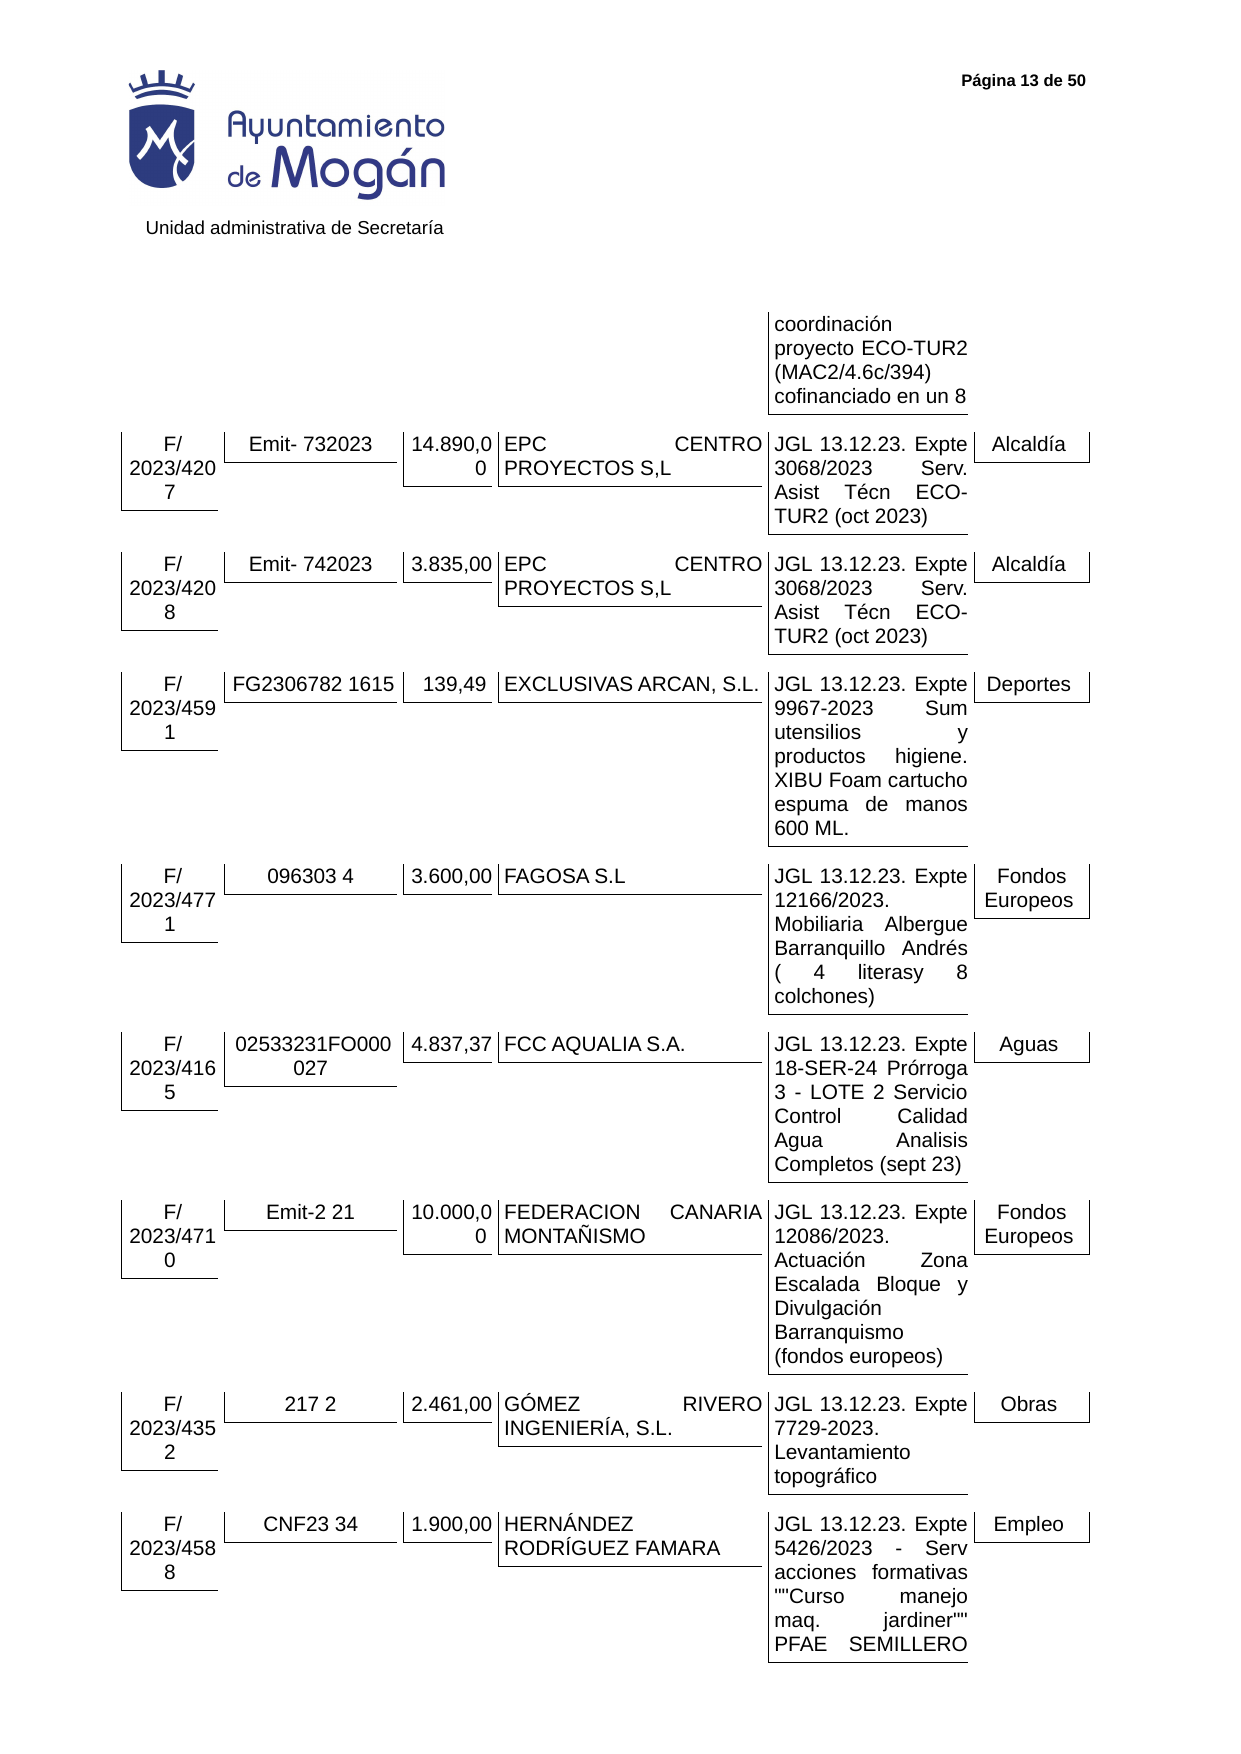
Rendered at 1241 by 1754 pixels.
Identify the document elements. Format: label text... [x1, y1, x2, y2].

table_cell F/2023/4771 [118, 861, 221, 1029]
table_cell Emit- 732023 [221, 429, 400, 549]
table_cell JGL 13.12.23. Expte 18-SER-24 Prórroga 3 - LOTE 2 Servicio Control Calidad Agua Analisis Completos (sept 23) [765, 1029, 971, 1197]
table_cell Emit- 742023 [221, 549, 400, 669]
table_cell FEDERACION CANARIA MONTAÑISMO [495, 1197, 765, 1389]
table_cell JGL 13.12.23. Expte 3068/2023 Serv. Asist Técn ECO-TUR2 (oct 2023) [765, 549, 971, 669]
table_cell [221, 309, 400, 429]
table_cell JGL 13.12.23. Expte 9967-2023 Sum utensilios y productos higiene. XIBU Foam cartucho espuma de manos 600 ML. [765, 669, 971, 861]
table_cell 139,49 [400, 669, 495, 861]
table_cell FG2306782 1615 [221, 669, 400, 861]
table_cell EPC CENTRO PROYECTOS S,L [495, 549, 765, 669]
table_cell Fondos Europeos [971, 861, 1092, 1029]
table_cell F/2023/4710 [118, 1197, 221, 1389]
table_cell JGL 13.12.23. Expte 5426/2023 - Serv acciones formativas ""Curso manejo maq. jardiner"" PFAE SEMILLERO [765, 1509, 971, 1665]
table_cell JGL 13.12.23. Expte 12086/2023. Actuación Zona Escalada Bloque y Divulgación Barranquismo (fondos europeos) [765, 1197, 971, 1389]
table_cell FAGOSA S.L [495, 861, 765, 1029]
table_cell [118, 309, 221, 429]
table_cell EXCLUSIVAS ARCAN, S.L. [495, 669, 765, 861]
table_cell Obras [971, 1389, 1092, 1509]
table_cell Alcaldía [971, 429, 1092, 549]
table_cell 10.000,00 [400, 1197, 495, 1389]
table_cell 2.461,00 [400, 1389, 495, 1509]
table_cell 217 2 [221, 1389, 400, 1509]
table_cell 3.600,00 [400, 861, 495, 1029]
table_cell [971, 309, 1092, 429]
table_cell F/2023/4588 [118, 1509, 221, 1665]
table_cell F/2023/4165 [118, 1029, 221, 1197]
table_cell F/2023/4591 [118, 669, 221, 861]
table_cell 14.890,00 [400, 429, 495, 549]
table_cell 3.835,00 [400, 549, 495, 669]
table_cell FCC AQUALIA S.A. [495, 1029, 765, 1197]
table_cell CNF23 34 [221, 1509, 400, 1665]
table_cell Emit-2 21 [221, 1197, 400, 1389]
table_cell 096303 4 [221, 861, 400, 1029]
picture [128, 70, 445, 206]
table_cell HERNÁNDEZ RODRÍGUEZ FAMARA [495, 1509, 765, 1665]
table_cell [495, 309, 765, 429]
table_cell GÓMEZ RIVERO INGENIERÍA, S.L. [495, 1389, 765, 1509]
table_cell 4.837,37 [400, 1029, 495, 1197]
table_cell Aguas [971, 1029, 1092, 1197]
table_cell Empleo [971, 1509, 1092, 1665]
table_cell 1.900,00 [400, 1509, 495, 1665]
table_cell JGL 13.12.23. Expte 7729-2023. Levantamiento topográfico [765, 1389, 971, 1509]
table_cell coordinación proyecto ECO-TUR2 (MAC2/4.6c/394) cofinanciado en un 8 [765, 309, 971, 429]
table_cell EPC CENTRO PROYECTOS S,L [495, 429, 765, 549]
table_cell F/2023/4207 [118, 429, 221, 549]
table_cell F/2023/4208 [118, 549, 221, 669]
table_cell 02533231FO000027 [221, 1029, 400, 1197]
table_cell Deportes [971, 669, 1092, 861]
table_cell [400, 309, 495, 429]
table_cell JGL 13.12.23. Expte 12166/2023. Mobiliaria Albergue Barranquillo Andrés ( 4 literasy 8 colchones) [765, 861, 971, 1029]
table_cell Alcaldía [971, 549, 1092, 669]
table_cell Fondos Europeos [971, 1197, 1092, 1389]
table_cell F/2023/4352 [118, 1389, 221, 1509]
table_cell JGL 13.12.23. Expte 3068/2023 Serv. Asist Técn ECO-TUR2 (oct 2023) [765, 429, 971, 549]
